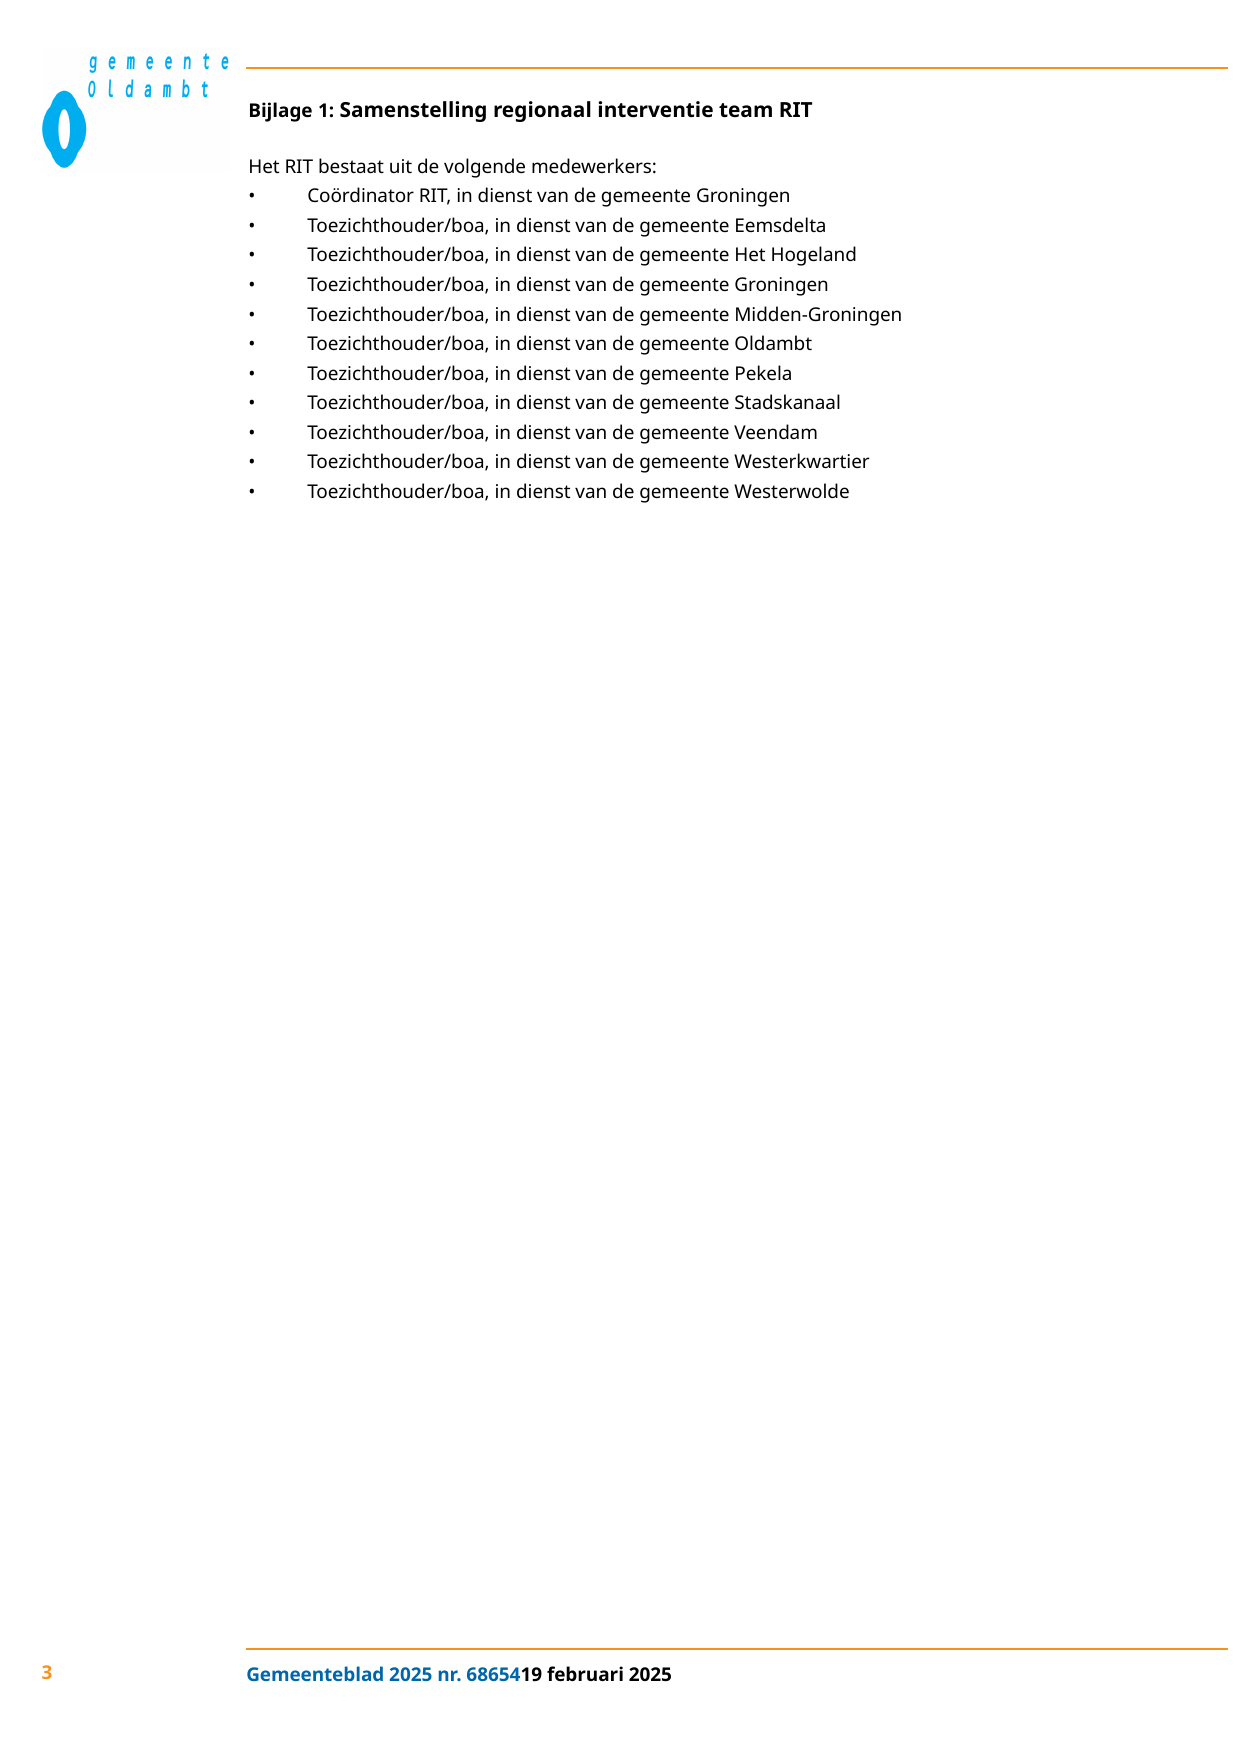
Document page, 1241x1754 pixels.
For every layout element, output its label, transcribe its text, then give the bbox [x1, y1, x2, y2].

text Bijlage 1: Samenstelling regionaal interventie team RIT [248, 95, 1152, 123]
list Toezichthouder/boa, in dienst van de gemeente Groningen [248, 271, 1152, 297]
list Toezichthouder/boa, in dienst van de gemeente Eemsdelta [248, 212, 1152, 238]
list Coördinator RIT, in dienst van de gemeente Groningen [248, 182, 1152, 208]
list Toezichthouder/boa, in dienst van de gemeente Westerwolde [248, 478, 1152, 504]
list Toezichthouder/boa, in dienst van de gemeente Het Hogeland [248, 242, 1152, 267]
list Toezichthouder/boa, in dienst van de gemeente Veendam [248, 419, 1152, 445]
picture [41, 47, 231, 172]
text Het RIT bestaat uit de volgende medewerkers: [248, 153, 1152, 179]
list Toezichthouder/boa, in dienst van de gemeente Westerkwartier [248, 449, 1152, 474]
list Toezichthouder/boa, in dienst van de gemeente Stadskanaal [248, 389, 1152, 415]
list Toezichthouder/boa, in dienst van de gemeente Pekela [248, 360, 1152, 386]
list Toezichthouder/boa, in dienst van de gemeente Midden-Groningen [248, 301, 1152, 327]
list Toezichthouder/boa, in dienst van de gemeente Oldambt [248, 330, 1152, 356]
